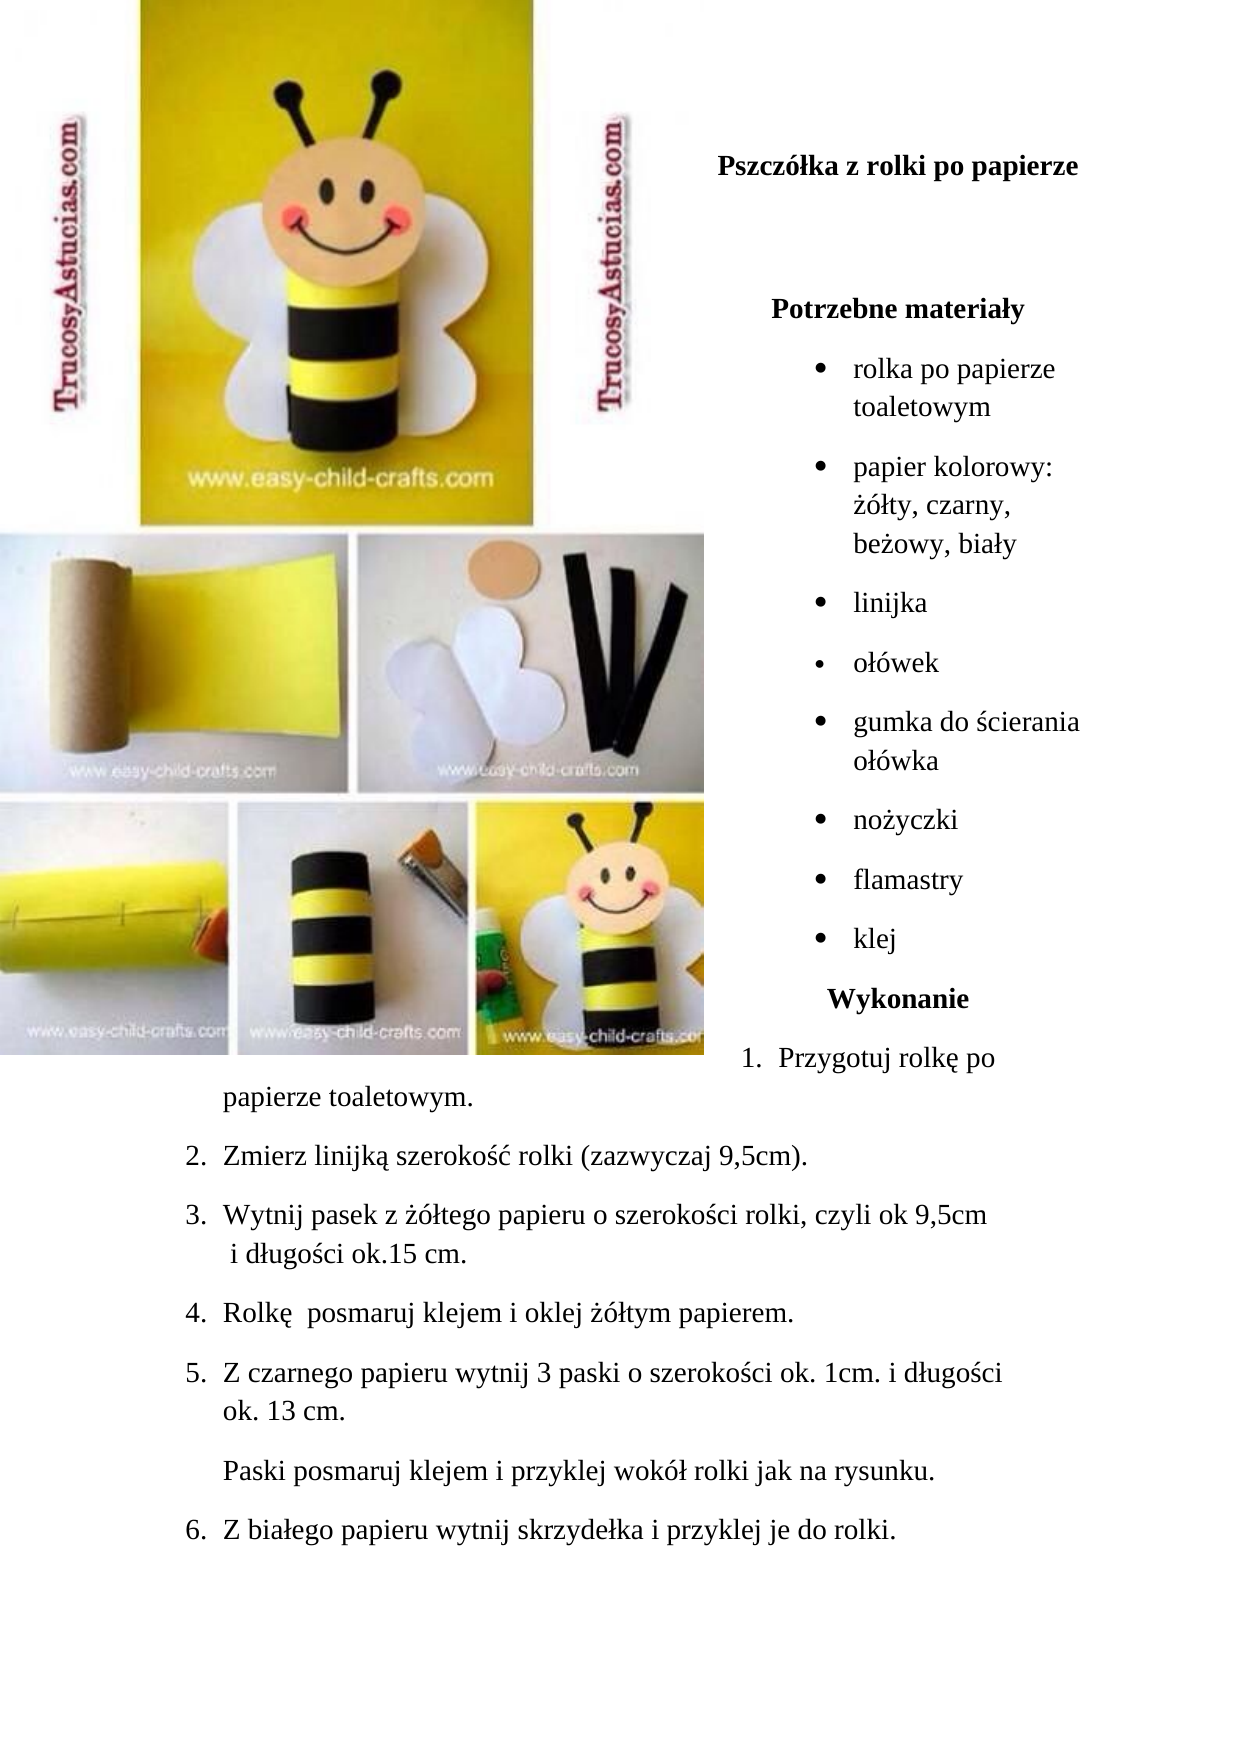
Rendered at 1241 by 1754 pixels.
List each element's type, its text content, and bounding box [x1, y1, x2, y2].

list rolka po papierze toaletowym [704, 351, 1093, 423]
list Z czarnego papieru wytnij 3 paski o szerokości ok. 1cm. i długości ok. 13 cm. [185, 1355, 1093, 1427]
list klej [704, 921, 1093, 955]
list gumka do ścierania ołówka [704, 704, 1093, 776]
text Pszczółka z rolki po papierze [704, 148, 1093, 181]
list Przygotuj rolkę po papierze toaletowym. [185, 1040, 1093, 1112]
list nożyczki [704, 802, 1093, 836]
list Rolkę posmaruj klejem i oklej żółtym papierem. [185, 1295, 1093, 1329]
text Wykonanie [704, 981, 1093, 1014]
picture [0, 0, 704, 1055]
list Wytnij pasek z żółtego papieru o szerokości rolki, czyli ok 9,5cm i długości ok.15 cm. [185, 1197, 1093, 1269]
list ołówek [704, 645, 1093, 678]
list Paski posmaruj klejem i przyklej wokół rolki jak na rysunku. [223, 1453, 1093, 1486]
list papier kolorowy: żółty, czarny, beżowy, biały [704, 449, 1093, 559]
list linijka [704, 585, 1093, 619]
list Z białego papieru wytnij skrzydełka i przyklej je do rolki. [185, 1512, 1093, 1546]
text Potrzebne materiały [704, 291, 1093, 325]
list Zmierz linijką szerokość rolki (zazwyczaj 9,5cm). [185, 1138, 1093, 1172]
list flamastry [704, 862, 1093, 895]
